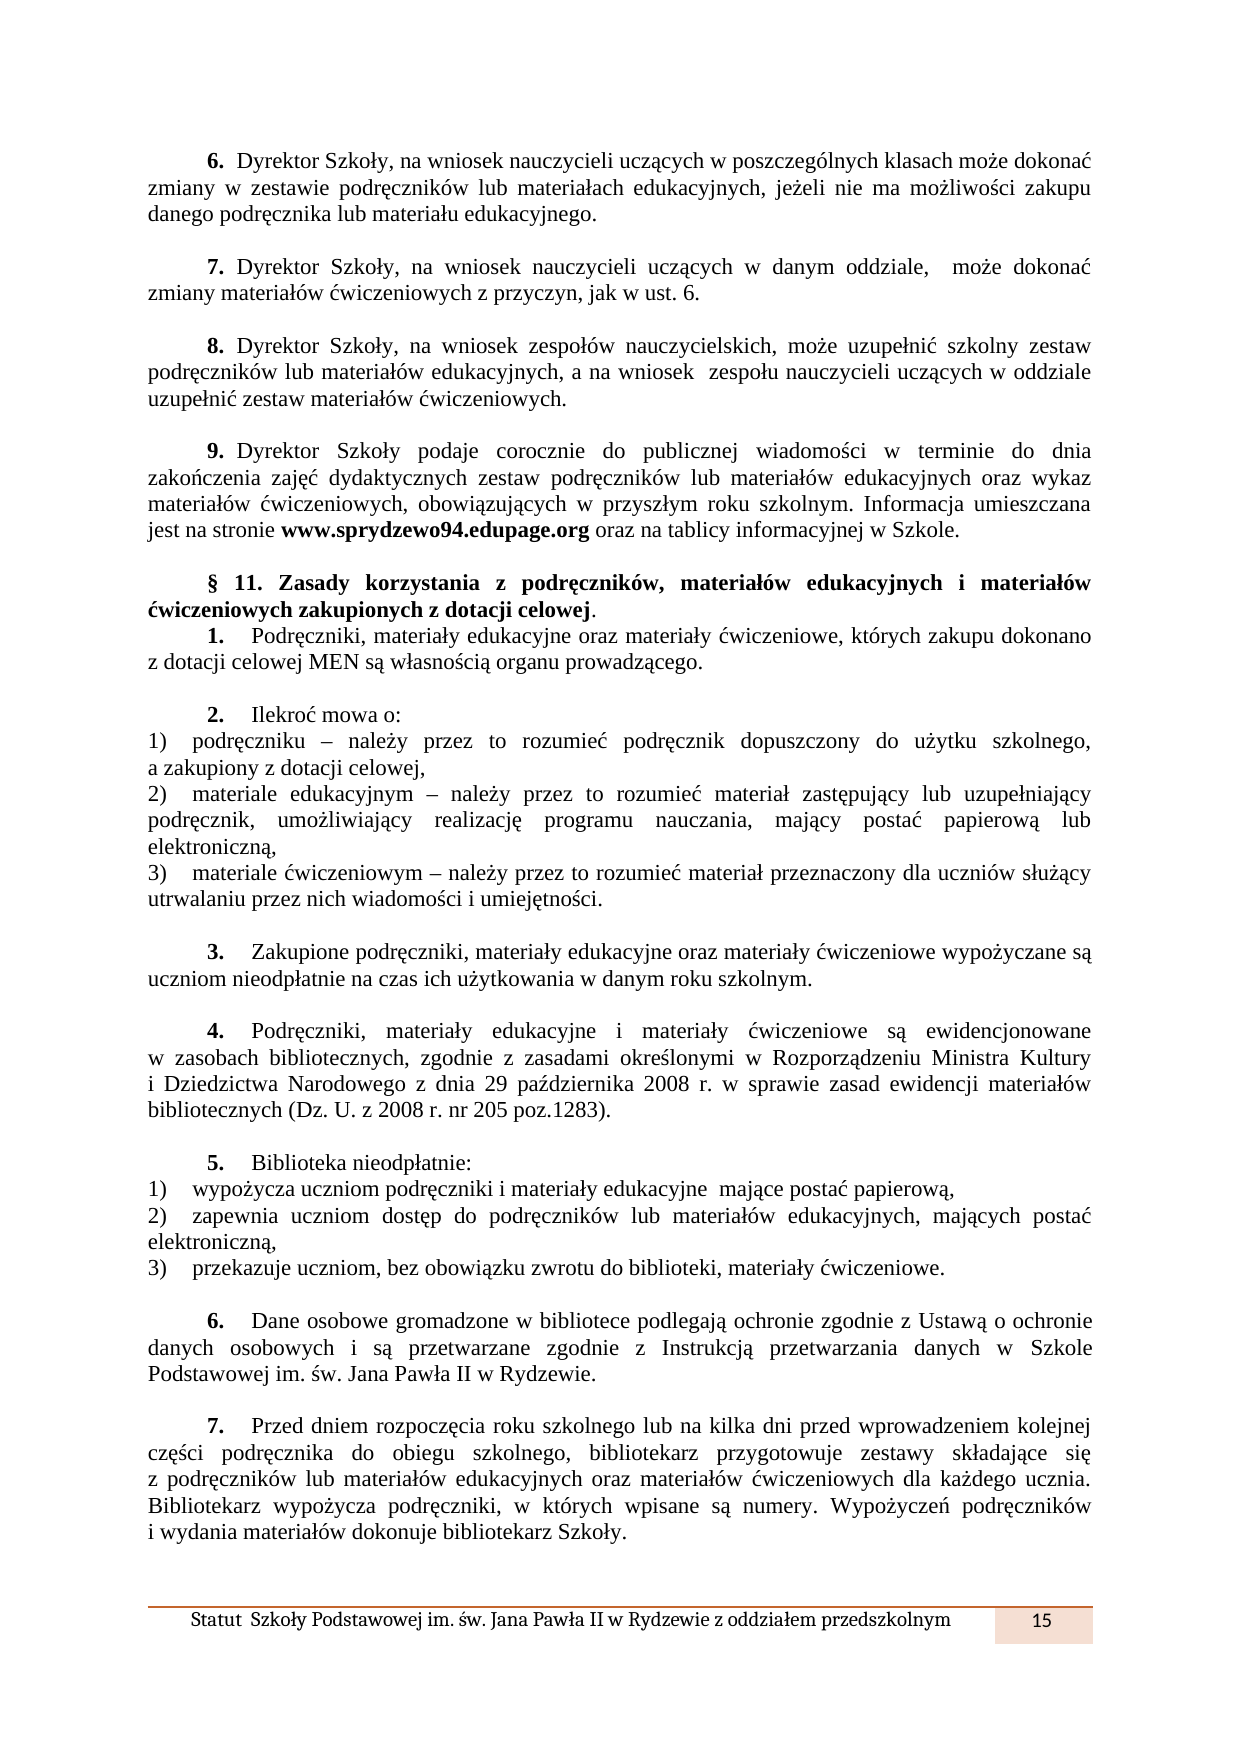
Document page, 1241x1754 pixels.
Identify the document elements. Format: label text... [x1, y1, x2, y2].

list Przed dniem rozpoczęcia roku szkolnego lub na kilka dni przed wprowadzeniem kolejnej części podręcznika do obiegu szkolnego, bibliotekarz przygotowuje zestawy składające się z podręczników lub materiałów edukacyjnych oraz materiałów ćwiczeniowych dla każdego ucznia. Bibliotekarz wypożycza podręczniki, w których wpisane są numery. Wypożyczeń podręczników i wydania materiałów dokonuje bibliotekarz Szkoły. [148, 1413, 1093, 1544]
list Zakupione podręczniki, materiały edukacyjne oraz materiały ćwiczeniowe wypożyczane są uczniom nieodpłatnie na czas ich użytkowania w danym roku szkolnym. [148, 938, 1093, 991]
list Dyrektor Szkoły, na wniosek nauczycieli uczących w danym oddziale, może dokonać zmiany materiałów ćwiczeniowych z przyczyn, jak w ust. 6. [148, 253, 1093, 306]
text § 11. Zasady korzystania z podręczników, materiałów edukacyjnych i materiałów ćwiczeniowych zakupionych z dotacji celowej. [148, 569, 1093, 622]
list przekazuje uczniom, bez obowiązku zwrotu do biblioteki, materiały ćwiczeniowe. [148, 1254, 1093, 1281]
list materiale ćwiczeniowym – należy przez to rozumieć materiał przeznaczony dla uczniów służący utrwalaniu przez nich wiadomości i umiejętności. [148, 859, 1093, 912]
list zapewnia uczniom dostęp do podręczników lub materiałów edukacyjnych, mających postać elektroniczną, [148, 1202, 1093, 1254]
list Dane osobowe gromadzone w bibliotece podlegają ochronie zgodnie z Ustawą o ochronie danych osobowych i są przetwarzane zgodnie z Instrukcją przetwarzania danych w Szkole Podstawowej im. św. Jana Pawła II w Rydzewie. [148, 1307, 1093, 1386]
list Ilekroć mowa o: [148, 701, 1093, 727]
list Dyrektor Szkoły, na wniosek nauczycieli uczących w poszczególnych klasach może dokonać zmiany w zestawie podręczników lub materiałach edukacyjnych, jeżeli nie ma możliwości zakupu danego podręcznika lub materiału edukacyjnego. [148, 148, 1093, 227]
list Podręczniki, materiały edukacyjne oraz materiały ćwiczeniowe, których zakupu dokonano z dotacji celowej MEN są własnością organu prowadzącego. [148, 622, 1093, 675]
list Podręczniki, materiały edukacyjne i materiały ćwiczeniowe są ewidencjonowane w zasobach bibliotecznych, zgodnie z zasadami określonymi w Rozporządzeniu Ministra Kultury i Dziedzictwa Narodowego z dnia 29 października 2008 r. w sprawie zasad ewidencji materiałów bibliotecznych (Dz. U. z 2008 r. nr 205 poz.1283). [148, 1017, 1093, 1123]
list wypożycza uczniom podręczniki i materiały edukacyjne mające postać papierową, [148, 1175, 1093, 1202]
list materiale edukacyjnym – należy przez to rozumieć materiał zastępujący lub uzupełniający podręcznik, umożliwiający realizację programu nauczania, mający postać papierową lub elektroniczną, [148, 780, 1093, 859]
list Biblioteka nieodpłatnie: [207, 1149, 1093, 1175]
list Dyrektor Szkoły, na wniosek zespołów nauczycielskich, może uzupełnić szkolny zestaw podręczników lub materiałów edukacyjnych, a na wniosek zespołu nauczycieli uczących w oddziale uzupełnić zestaw materiałów ćwiczeniowych. [148, 332, 1093, 411]
list Dyrektor Szkoły podaje corocznie do publicznej wiadomości w terminie do dnia zakończenia zajęć dydaktycznych zestaw podręczników lub materiałów edukacyjnych oraz wykaz materiałów ćwiczeniowych, obowiązujących w przyszłym roku szkolnym. Informacja umieszczana jest na stronie www.sprydzewo94.edupage.org oraz na tablicy informacyjnej w Szkole. [148, 437, 1093, 543]
list podręczniku – należy przez to rozumieć podręcznik dopuszczony do użytku szkolnego, a zakupiony z dotacji celowej, [148, 727, 1093, 780]
